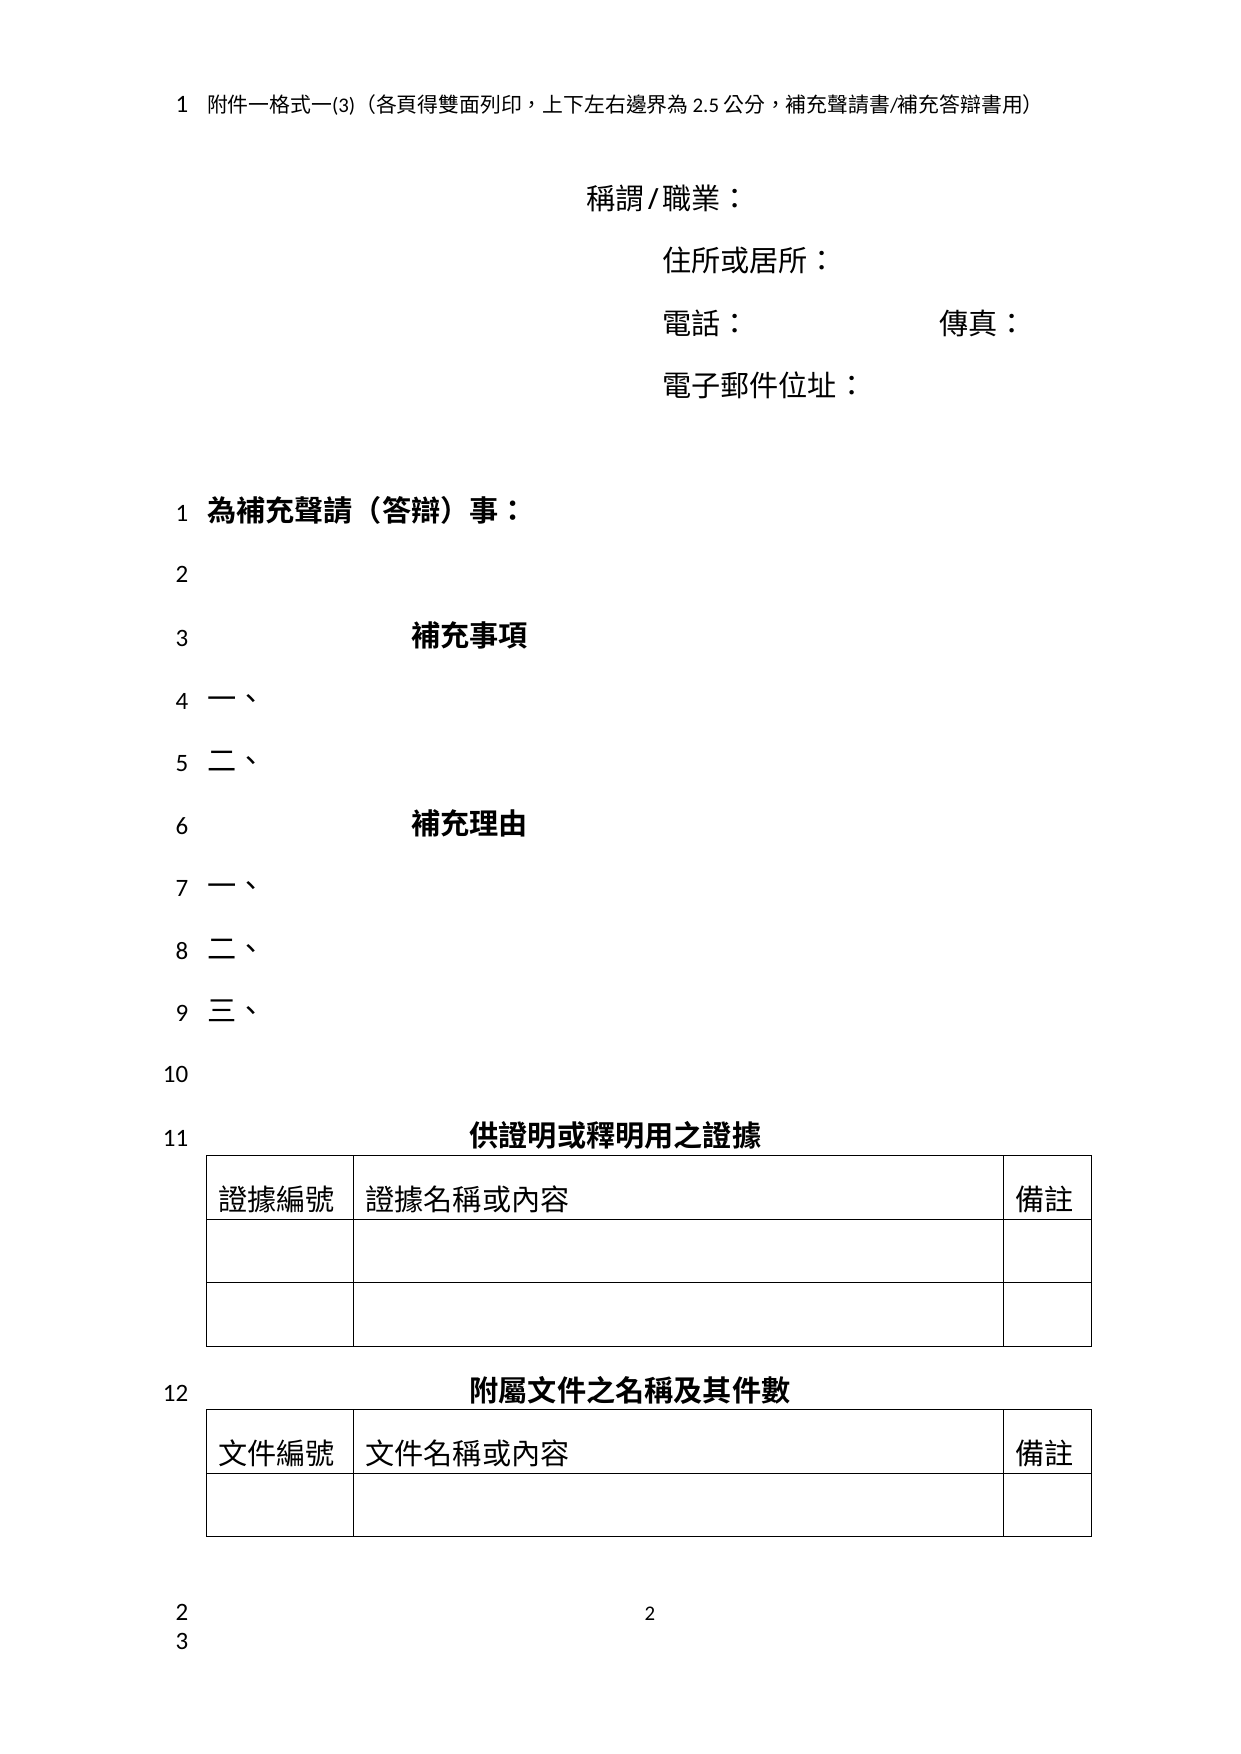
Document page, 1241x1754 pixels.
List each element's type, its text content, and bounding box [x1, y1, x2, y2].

text 供證明或釋明用之證據 [207, 1092, 1092, 1155]
table_header 文件名稱或內容 [354, 1410, 1003, 1473]
table_header 備註 [1004, 1410, 1091, 1473]
table_cell [207, 1474, 353, 1536]
table_header 文件編號 [207, 1410, 353, 1473]
text 一、 [207, 655, 1092, 717]
text 電子郵件位址： [207, 342, 1092, 405]
text 為補充聲請（答辯）事： [207, 467, 1092, 530]
table_header 證據名稱或內容 [354, 1156, 1003, 1218]
text 補充理由 [207, 780, 1092, 842]
text 一、 [207, 842, 1092, 905]
table_cell [1004, 1283, 1091, 1346]
text 三、 [207, 967, 1092, 1030]
table_cell [354, 1283, 1003, 1346]
text 二、 [207, 905, 1092, 967]
table_cell [1004, 1220, 1091, 1282]
text 二、 [207, 717, 1092, 780]
text 電話： 傳真： [207, 280, 1092, 342]
table_cell [207, 1283, 353, 1346]
table_cell [1004, 1474, 1091, 1536]
table_header 備註 [1004, 1156, 1091, 1218]
text 附屬文件之名稱及其件數 [207, 1347, 1092, 1409]
table_cell [354, 1474, 1003, 1536]
table_header 證據編號 [207, 1156, 353, 1218]
text 住所或居所： [207, 217, 1092, 280]
table_cell [207, 1220, 353, 1282]
table_cell [354, 1220, 1003, 1282]
text 稱謂/職業： [207, 155, 1092, 217]
text 補充事項 [207, 592, 1092, 655]
